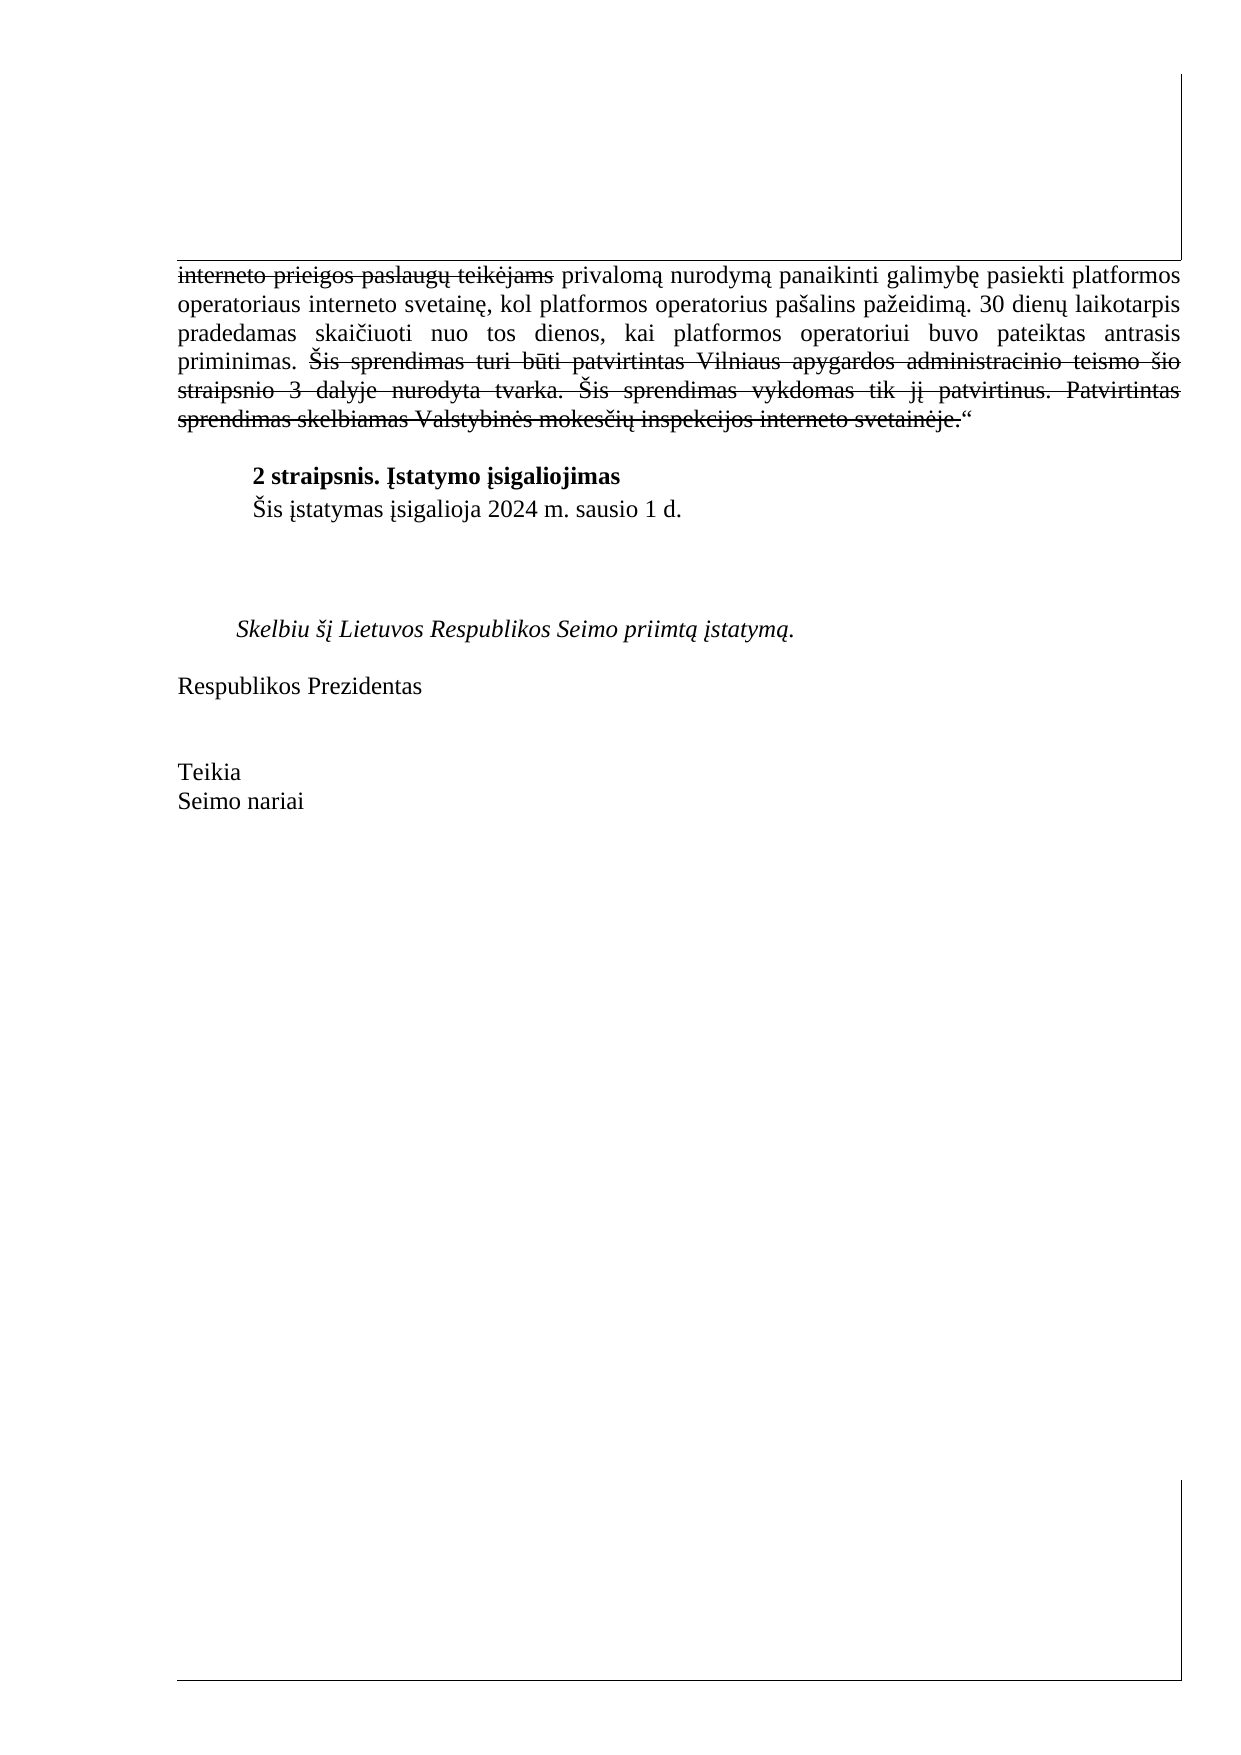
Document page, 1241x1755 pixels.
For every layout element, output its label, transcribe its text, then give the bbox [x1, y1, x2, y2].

text Teikia [177, 757, 1181, 786]
text Respublikos Prezidentas [177, 671, 1181, 700]
text Skelbiu šį Lietuvos Respublikos Seimo priimtą įstatymą. [177, 614, 1181, 642]
text 2 straipsnis. Įstatymo įsigaliojimas [177, 461, 1181, 490]
text „4. Jeigu duomenis teikiantis platformos operatorius, išskyrus užsienio platformos operatorių, nevykdo pareigos teikti informaciją apie pardavėjus pagal šį straipsnį, Valstybinė mokesčių inspekcija po dviejų iš eilės platformos operatoriui pateiktų priminimų, ne vėliau kaip per 90 dienų, bet ne anksčiau kaip po 30 dienų nuo antrojo priminimo dienos, priima sprendimą, kuriuo Lietuvos Respublikos elektroninių ryšių įstatymo 98 straipsnyje nustatyta tvarka duoda interneto prieigos paslaugų teikėjams privalomą nurodymą panaikinti galimybę pasiekti platformos operatoriaus interneto svetainę, kol platformos operatorius pašalins pažeidimą. 30 dienų laikotarpis pradedamas skaičiuoti nuo tos dienos, kai platformos operatoriui buvo pateiktas antrasis priminimas. Šis sprendimas turi būti patvirtintas Vilniaus apygardos administracinio teismo šio straipsnio 3 dalyje nurodyta tvarka. Šis sprendimas vykdomas tik jį patvirtinus. Patvirtintas sprendimas skelbiamas Valstybinės mokesčių inspekcijos interneto svetainėje.“ [177, 260, 1181, 391]
text „4. Jeigu duomenis teikiantis platformos operatorius, išskyrus užsienio platformos operatorių, nevykdo pareigos teikti informaciją apie pardavėjus pagal šį straipsnį, Valstybinė mokesčių inspekcija po dviejų iš eilės platformos operatoriui pateiktų priminimų, ne vėliau kaip per 90 dienų, bet ne anksčiau kaip po 30 dienų nuo antrojo priminimo dienos, priima sprendimą, kuriuo Lietuvos Respublikos elektroninių ryšių įstatymo 98 straipsnyje nustatyta tvarka duoda interneto prieigos paslaugų teikėjams privalomą nurodymą panaikinti galimybę pasiekti platformos operatoriaus interneto svetainę, kol platformos operatorius pašalins pažeidimą. 30 dienų laikotarpis pradedamas skaičiuoti nuo tos dienos, kai platformos operatoriui buvo pateiktas antrasis priminimas. Šis sprendimas turi būti patvirtintas Vilniaus apygardos administracinio teismo šio straipsnio 3 dalyje nurodyta tvarka. Šis sprendimas vykdomas tik jį patvirtinus. Patvirtintas sprendimas skelbiamas Valstybinės mokesčių inspekcijos interneto svetainėje.“ [177, 392, 1181, 433]
text Seimo nariai [177, 786, 1181, 815]
text Šis įstatymas įsigalioja 2024 m. sausio 1 d. [177, 494, 1181, 523]
